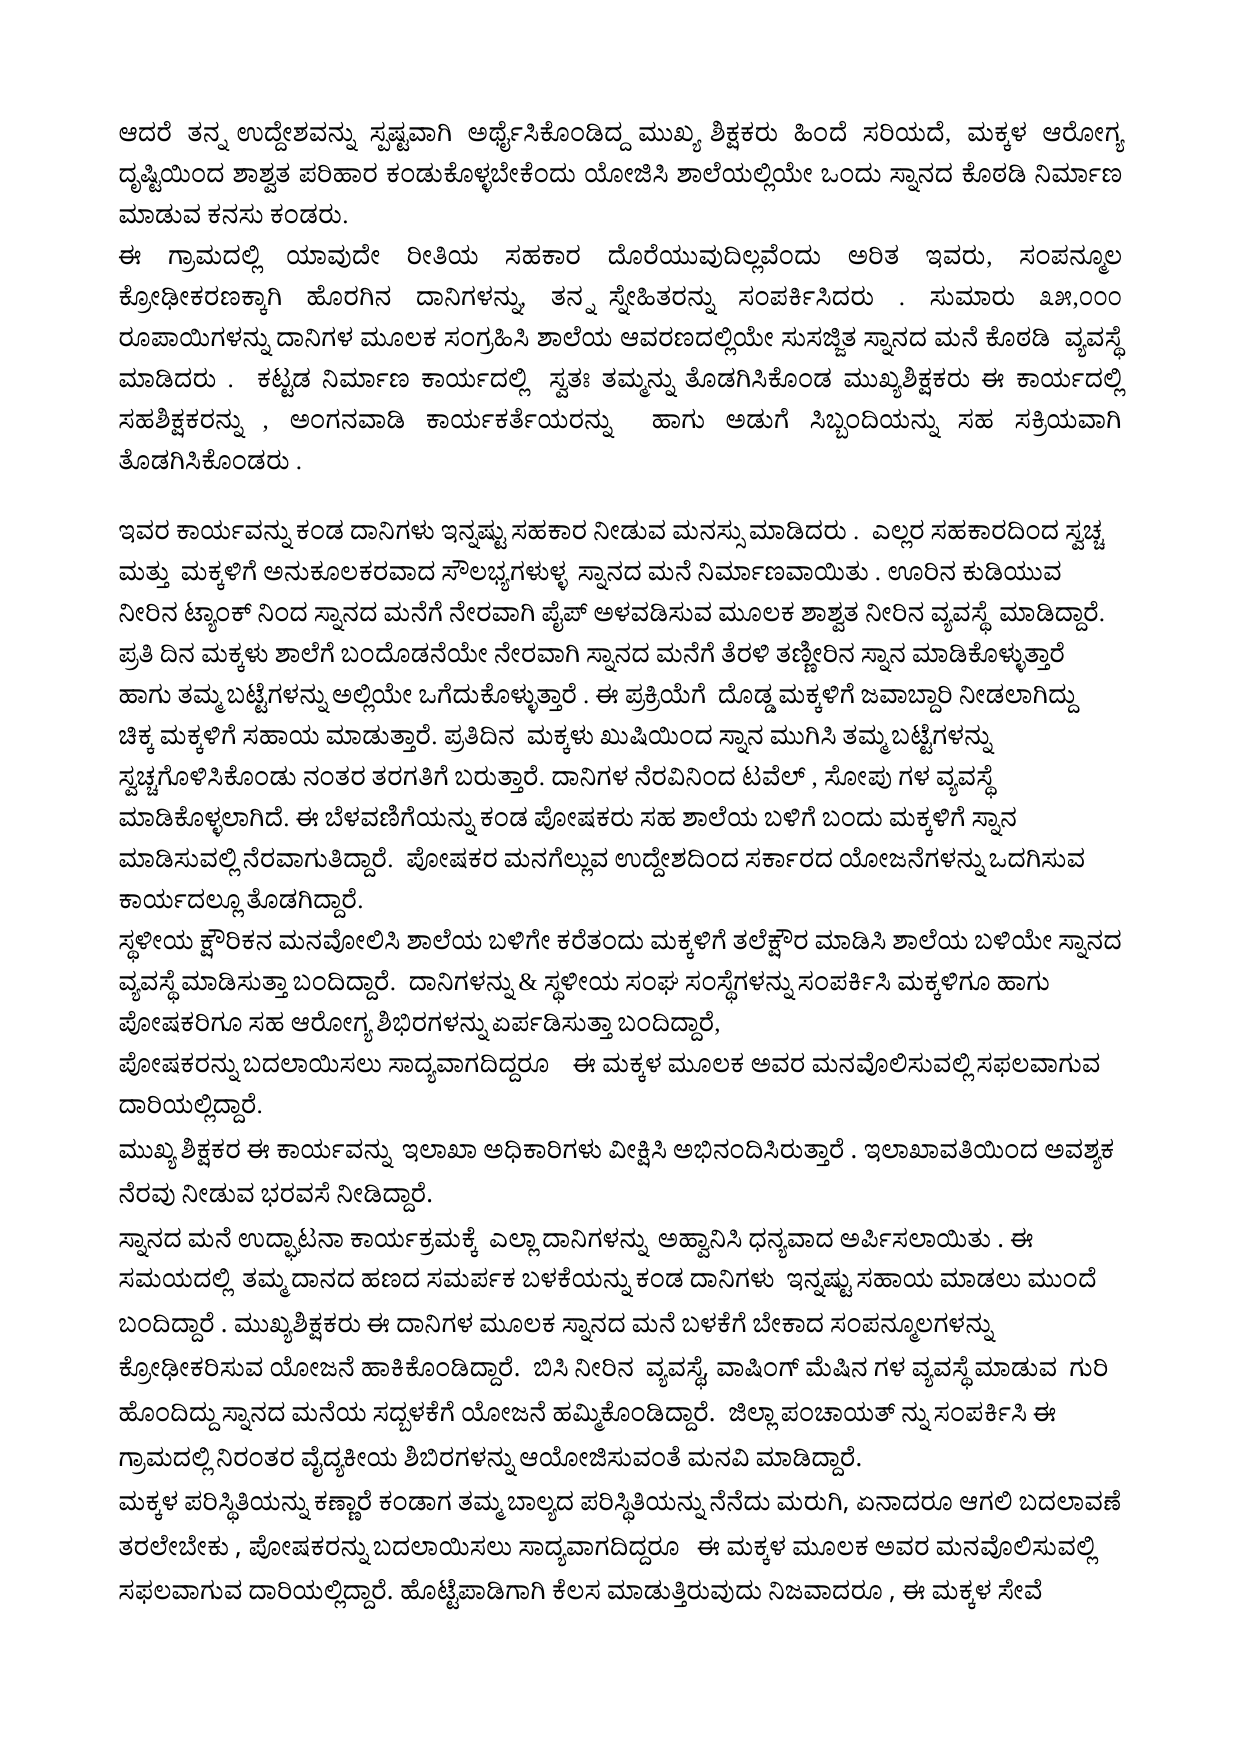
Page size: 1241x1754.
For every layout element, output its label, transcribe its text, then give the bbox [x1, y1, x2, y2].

text ಮುಖ್ಯ ಶಿಕ್ಷಕರ ಈ ಕಾರ್ಯವನ್ನು ಇಲಾಖಾ ಅಧಿಕಾರಿಗಳು ವೀಕ್ಷಿಸಿ ಅಭಿನಂದಿಸಿರುತ್ತಾರೆ . ಇಲಾಖಾವತಿಯಿಂದ ಅವಶ್ಯಕ ನೆರವು ನೀಡುವ ಭರವಸೆ ನೀಡಿದ್ದಾರೆ. [118, 1131, 1122, 1220]
text ಇವರ ಕಾರ್ಯವನ್ನು ಕಂಡ ದಾನಿಗಳು ಇನ್ನಷ್ಟು ಸಹಕಾರ ನೀಡುವ ಮನಸ್ಸು ಮಾಡಿದರು . ಎಲ್ಲರ ಸಹಕಾರದಿಂದ ಸ್ವಚ್ಚ ಮತ್ತು ಮಕ್ಕಳಿಗೆ ಅನುಕೂಲಕರವಾದ ಸೌಲಭ್ಯಗಳುಳ್ಳ ಸ್ನಾನದ ಮನೆ ನಿರ್ಮಾಣವಾಯಿತು . ಊರಿನ ಕುಡಿಯುವ ನೀರಿನ ಟ್ಯಾಂಕ್ ನಿಂದ ಸ್ನಾನದ ಮನೆಗೆ ನೇರವಾಗಿ ಪೈಪ್ ಅಳವಡಿಸುವ ಮೂಲಕ ಶಾಶ್ವತ ನೀರಿನ ವ್ಯವಸ್ಥೆ ಮಾಡಿದ್ದಾರೆ. [118, 516, 1122, 639]
text ಸ್ಥಳೀಯ ಕ್ಷೌರಿಕನ ಮನವೋಲಿಸಿ ಶಾಲೆಯ ಬಳಿಗೇ ಕರೆತಂದು ಮಕ್ಕಳಿಗೆ ತಲೆಕ್ಷೌರ ಮಾಡಿಸಿ ಶಾಲೆಯ ಬಳಿಯೇ ಸ್ನಾನದ ವ್ಯವಸ್ಥೆ ಮಾಡಿಸುತ್ತಾ ಬಂದಿದ್ದಾರೆ. ದಾನಿಗಳನ್ನು & ಸ್ಥಳೀಯ ಸಂಘ ಸಂಸ್ಥೆಗಳನ್ನು ಸಂಪರ್ಕಿಸಿ ಮಕ್ಕಳಿಗೂ ಹಾಗು ಪೋಷಕರಿಗೂ ಸಹ ಆರೋಗ್ಯ ಶಿಭಿರಗಳನ್ನು ಏರ್ಪಡಿಸುತ್ತಾ ಬಂದಿದ್ದಾರೆ, [118, 927, 1122, 1049]
text ಆದರೆ ತನ್ನ ಉದ್ದೇಶವನ್ನು ಸ್ಪಷ್ಟವಾಗಿ ಅರ್ಥೈಸಿಕೊಂಡಿದ್ದ ಮುಖ್ಯ ಶಿಕ್ಷಕರು ಹಿಂದೆ ಸರಿಯದೆ, ಮಕ್ಕಳ ಆರೋಗ್ಯ ದೃಷ್ಟಿಯಿಂದ ಶಾಶ್ವತ ಪರಿಹಾರ ಕಂಡುಕೊಳ್ಳಬೇಕೆಂದು ಯೋಜಿಸಿ ಶಾಲೆಯಲ್ಲಿಯೇ ಒಂದು ಸ್ನಾನದ ಕೊಠಡಿ ನಿರ್ಮಾಣ ಮಾಡುವ ಕನಸು ಕಂಡರು. [118, 118, 1122, 241]
text ಪ್ರತಿ ದಿನ ಮಕ್ಕಳು ಶಾಲೆಗೆ ಬಂದೊಡನೆಯೇ ನೇರವಾಗಿ ಸ್ನಾನದ ಮನೆಗೆ ತೆರಳಿ ತಣ್ಣೀರಿನ ಸ್ನಾನ ಮಾಡಿಕೊಳ್ಳುತ್ತಾರೆ ಹಾಗು ತಮ್ಮ ಬಟ್ಟೆಗಳನ್ನು ಅಲ್ಲಿಯೇ ಒಗೆದುಕೊಳ್ಳುತ್ತಾರೆ . ಈ ಪ್ರಕ್ರಿಯೆಗೆ ದೊಡ್ಡ ಮಕ್ಕಳಿಗೆ ಜವಾಬ್ದಾರಿ ನೀಡಲಾಗಿದ್ದು ಚಿಕ್ಕ ಮಕ್ಕಳಿಗೆ ಸಹಾಯ ಮಾಡುತ್ತಾರೆ. ಪ್ರತಿದಿನ ಮಕ್ಕಳು ಖುಷಿಯಿಂದ ಸ್ನಾನ ಮುಗಿಸಿ ತಮ್ಮ ಬಟ್ಟೆಗಳನ್ನು ಸ್ವಚ್ಚಗೊಳಿಸಿಕೊಂಡು ನಂತರ ತರಗತಿಗೆ ಬರುತ್ತಾರೆ. ದಾನಿಗಳ ನೆರವಿನಿಂದ ಟವೆಲ್ , ಸೋಪು ಗಳ ವ್ಯವಸ್ಥೆ ಮಾಡಿಕೊಳ್ಳಲಾಗಿದೆ. ಈ ಬೆಳವಣಿಗೆಯನ್ನು ಕಂಡ ಪೋಷಕರು ಸಹ ಶಾಲೆಯ ಬಳಿಗೆ ಬಂದು ಮಕ್ಕಳಿಗೆ ಸ್ನಾನ ಮಾಡಿಸುವಲ್ಲಿ ನೆರವಾಗುತಿದ್ದಾರೆ. ಪೋಷಕರ ಮನಗೆಲ್ಲುವ ಉದ್ದೇಶದಿಂದ ಸರ್ಕಾರದ ಯೋಜನೆಗಳನ್ನು ಒದಗಿಸುವ ಕಾರ್ಯದಲ್ಲೂ ತೊಡಗಿದ್ದಾರೆ. [118, 639, 1122, 927]
text ಈ ಗ್ರಾಮದಲ್ಲಿ ಯಾವುದೇ ರೀತಿಯ ಸಹಕಾರ ದೊರೆಯುವುದಿಲ್ಲವೆಂದು ಅರಿತ ಇವರು, ಸಂಪನ್ಮೂಲ ಕ್ರೋಢೀಕರಣಕ್ಕಾಗಿ ಹೊರಗಿನ ದಾನಿಗಳನ್ನು, ತನ್ನ ಸ್ನೇಹಿತರನ್ನು ಸಂಪರ್ಕಿಸಿದರು . ಸುಮಾರು ೩೫,೦೦೦ ರೂಪಾಯಿಗಳನ್ನು ದಾನಿಗಳ ಮೂಲಕ ಸಂಗ್ರಹಿಸಿ ಶಾಲೆಯ ಆವರಣದಲ್ಲಿಯೇ ಸುಸಜ್ಜಿತ ಸ್ನಾನದ ಮನೆ ಕೊಠಡಿ ವ್ಯವಸ್ಥೆ ಮಾಡಿದರು . ಕಟ್ಟಡ ನಿರ್ಮಾಣ ಕಾರ್ಯದಲ್ಲಿ ಸ್ವತಃ ತಮ್ಮನ್ನು ತೊಡಗಿಸಿಕೊಂಡ ಮುಖ್ಯಶಿಕ್ಷಕರು ಈ ಕಾರ್ಯದಲ್ಲಿ ಸಹಶಿಕ್ಷಕರನ್ನು , ಅಂಗನವಾಡಿ ಕಾರ್ಯಕರ್ತೆಯರನ್ನು ಹಾಗು ಅಡುಗೆ ಸಿಬ್ಬಂದಿಯನ್ನು ಸಹ ಸಕ್ರಿಯವಾಗಿ ತೊಡಗಿಸಿಕೊಂಡರು . [118, 241, 1122, 487]
text ಮಕ್ಕಳ ಪರಿಸ್ಥಿತಿಯನ್ನು ಕಣ್ಣಾರೆ ಕಂಡಾಗ ತಮ್ಮ ಬಾಲ್ಯದ ಪರಿಸ್ಥಿತಿಯನ್ನು ನೆನೆದು ಮರುಗಿ, ಏನಾದರೂ ಆಗಲಿ ಬದಲಾವಣೆ ತರಲೇಬೇಕು , ಪೋಷಕರನ್ನು ಬದಲಾಯಿಸಲು ಸಾದ್ಯವಾಗದಿದ್ದರೂ ಈ ಮಕ್ಕಳ ಮೂಲಕ ಅವರ ಮನವೊಲಿಸುವಲ್ಲಿ ಸಫಲವಾಗುವ ದಾರಿಯಲ್ಲಿದ್ದಾರೆ. ಹೊಟ್ಟೆಪಾಡಿಗಾಗಿ ಕೆಲಸ ಮಾಡುತ್ತಿರುವುದು ನಿಜವಾದರೂ , ಈ ಮಕ್ಕಳ ಸೇವೆ [118, 1484, 1122, 1618]
text ಸ್ನಾನದ ಮನೆ ಉದ್ಘಾಟನಾ ಕಾರ್ಯಕ್ರಮಕ್ಕೆ ಎಲ್ಲಾ ದಾನಿಗಳನ್ನು ಅಹ್ವಾನಿಸಿ ಧನ್ಯವಾದ ಅರ್ಪಿಸಲಾಯಿತು . ಈ ಸಮಯದಲ್ಲಿ ತಮ್ಮ ದಾನದ ಹಣದ ಸಮರ್ಪಕ ಬಳಕೆಯನ್ನು ಕಂಡ ದಾನಿಗಳು ಇನ್ನಷ್ಟು ಸಹಾಯ ಮಾಡಲು ಮುಂದೆ ಬಂದಿದ್ದಾರೆ . ಮುಖ್ಯಶಿಕ್ಷಕರು ಈ ದಾನಿಗಳ ಮೂಲಕ ಸ್ನಾನದ ಮನೆ ಬಳಕೆಗೆ ಬೇಕಾದ ಸಂಪನ್ಮೂಲಗಳನ್ನು ಕ್ರೋಢೀಕರಿಸುವ ಯೋಜನೆ ಹಾಕಿಕೊಂಡಿದ್ದಾರೆ. ಬಿಸಿ ನೀರಿನ ವ್ಯವಸ್ಥೆ, ವಾಷಿಂಗ್ ಮೆಷಿನ ಗಳ ವ್ಯವಸ್ಥೆ ಮಾಡುವ ಗುರಿ ಹೊಂದಿದ್ದು ಸ್ನಾನದ ಮನೆಯ ಸದ್ಬಳಕೆಗೆ ಯೋಜನೆ ಹಮ್ಮಿಕೊಂಡಿದ್ದಾರೆ. ಜಿಲ್ಲಾ ಪಂಚಾಯತ್ ನ್ನು ಸಂಪರ್ಕಿಸಿ ಈ ಗ್ರಾಮದಲ್ಲಿ ನಿರಂತರ ವೈದ್ಯಕೀಯ ಶಿಬಿರಗಳನ್ನು ಆಯೋಜಿಸುವಂತೆ ಮನವಿ ಮಾಡಿದ್ದಾರೆ. [118, 1220, 1122, 1484]
text ಪೋಷಕರನ್ನು ಬದಲಾಯಿಸಲು ಸಾದ್ಯವಾಗದಿದ್ದರೂ ಈ ಮಕ್ಕಳ ಮೂಲಕ ಅವರ ಮನವೊಲಿಸುವಲ್ಲಿ ಸಫಲವಾಗುವ ದಾರಿಯಲ್ಲಿದ್ದಾರೆ. [118, 1049, 1122, 1131]
